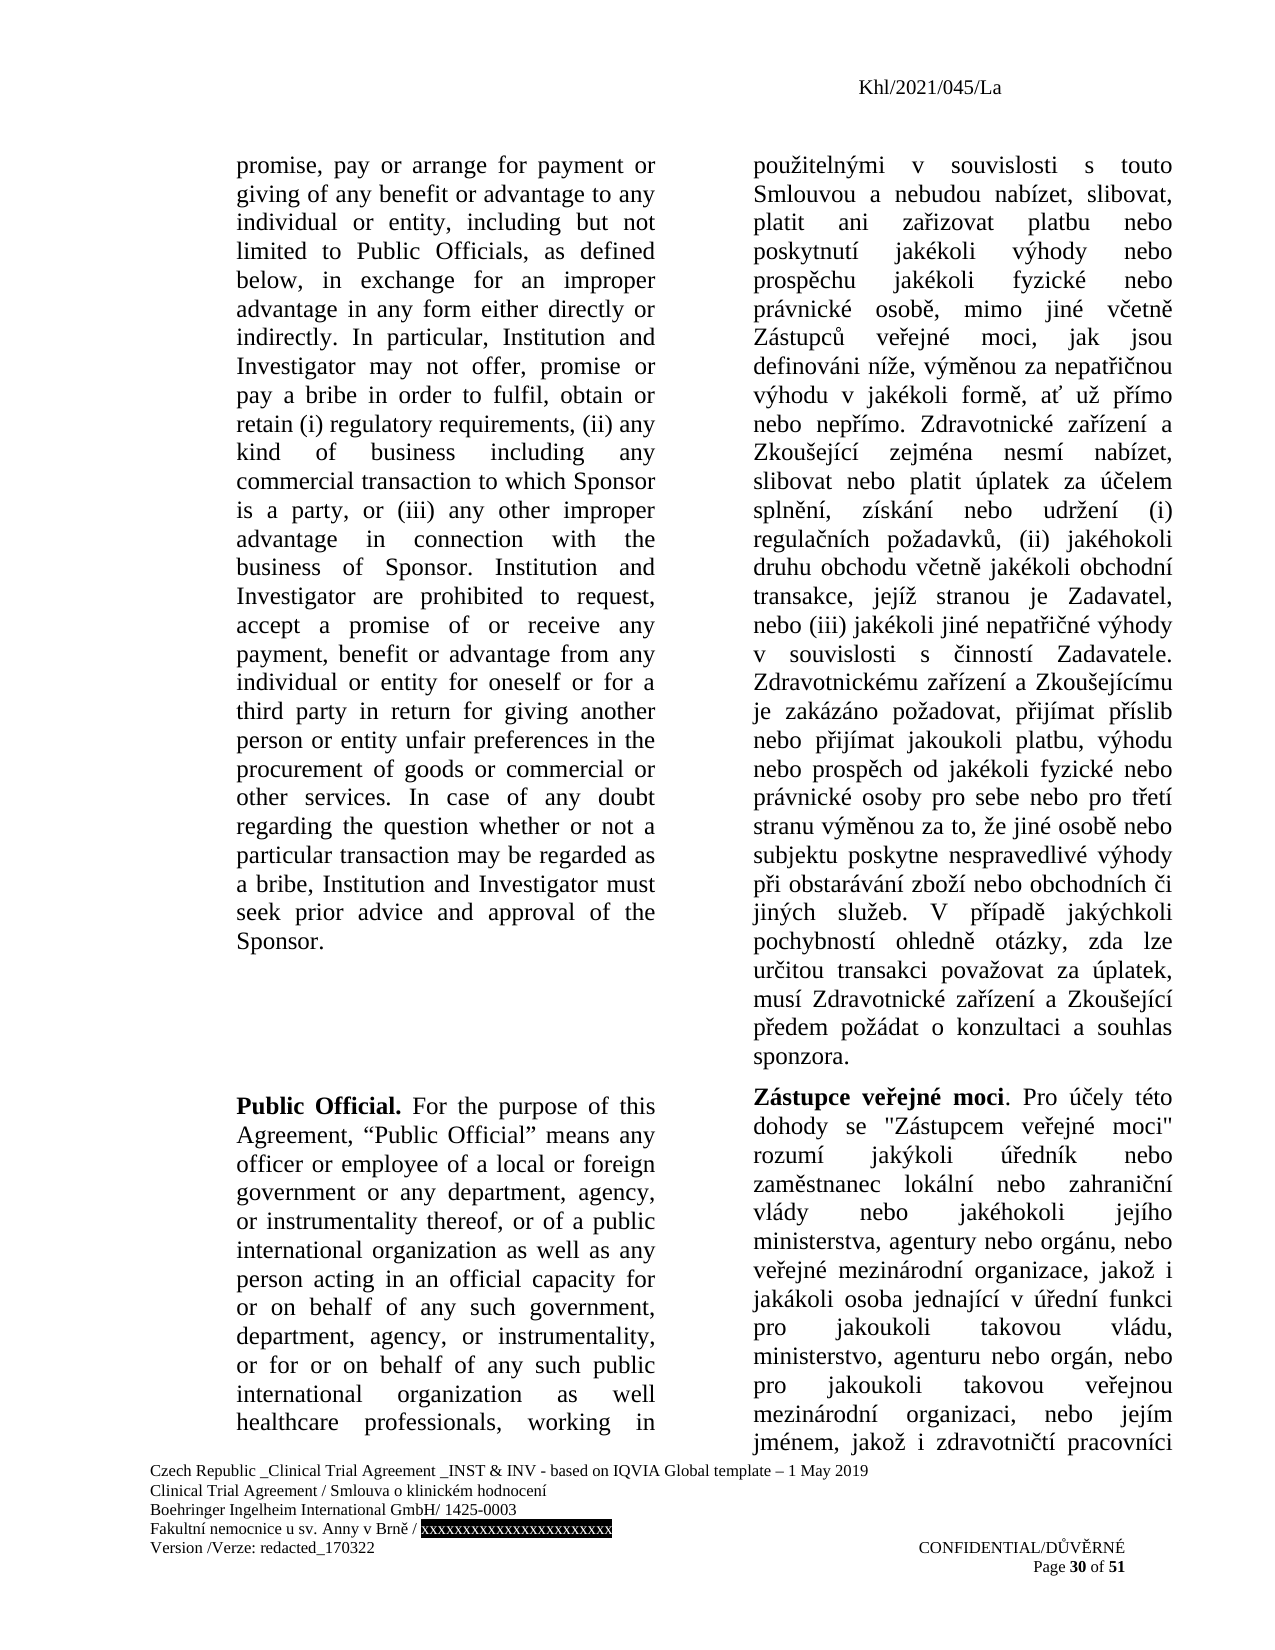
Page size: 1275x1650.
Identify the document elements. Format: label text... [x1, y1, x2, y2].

table_cell promise, pay or arrange for payment or giving of any benefit or advantage to any individual or entity, including but not limited to Public Officials, as defined below, in exchange for an improper advantage in any form either directly or indirectly. In particular, Institution and Investigator may not offer, promise or pay a bribe in order to fulfil, obtain or retain (i) regulatory requirements, (ii) any kind of business including any commercial transaction to which Sponsor is a party, or (iii) any other improper advantage in connection with the business of Sponsor. Institution and Investigator are prohibited to request, accept a promise of or receive any payment, benefit or advantage from any individual or entity for oneself or for a third party in return for giving another person or entity unfair preferences in the procurement of goods or commercial or other services. In case of any doubt regarding the question whether or not a particular transaction may be regarded as a bribe, Institution and Investigator must seek prior advice and approval of the Sponsor. Public Official. For the purpose of this Agreement, “Public Official” means any officer or employee of a local or foreign government or any department, agency, or instrumentality thereof, or of a public international organization as well as any person acting in an official capacity for or on behalf of any such government, department, agency, or instrumentality, or for or on behalf of any such public international organization as well healthcare professionals, working in [150, 150, 667, 1456]
table_cell použitelnými v souvislosti s touto Smlouvou a nebudou nabízet, slibovat, platit ani zařizovat platbu nebo poskytnutí jakékoli výhody nebo prospěchu jakékoli fyzické nebo právnické osobě, mimo jiné včetně Zástupců veřejné moci, jak jsou definováni níže, výměnou za nepatřičnou výhodu v jakékoli formě, ať už přímo nebo nepřímo. Zdravotnické zařízení a Zkoušející zejména nesmí nabízet, slibovat nebo platit úplatek za účelem splnění, získání nebo udržení (i) regulačních požadavků, (ii) jakéhokoli druhu obchodu včetně jakékoli obchodní transakce, jejíž stranou je Zadavatel, nebo (iii) jakékoli jiné nepatřičné výhody v souvislosti s činností Zadavatele. Zdravotnickému zařízení a Zkoušejícímu je zakázáno požadovat, přijímat příslib nebo přijímat jakoukoli platbu, výhodu nebo prospěch od jakékoli fyzické nebo právnické osoby pro sebe nebo pro třetí stranu výměnou za to, že jiné osobě nebo subjektu poskytne nespravedlivé výhody při obstarávání zboží nebo obchodních či jiných služeb. V případě jakýchkoli pochybností ohledně otázky, zda lze určitou transakci považovat za úplatek, musí Zdravotnické zařízení a Zkoušející předem požádat o konzultaci a souhlas sponzora. Zástupce veřejné moci. Pro účely této dohody se "Zástupcem veřejné moci" rozumí jakýkoli úředník nebo zaměstnanec lokální nebo zahraniční vlády nebo jakéhokoli jejího ministerstva, agentury nebo orgánu, nebo veřejné mezinárodní organizace, jakož i jakákoli osoba jednající v úřední funkci pro jakoukoli takovou vládu, ministerstvo, agenturu nebo orgán, nebo pro jakoukoli takovou veřejnou mezinárodní organizaci, nebo jejím jménem, jakož i zdravotničtí pracovníci [667, 150, 1184, 1456]
